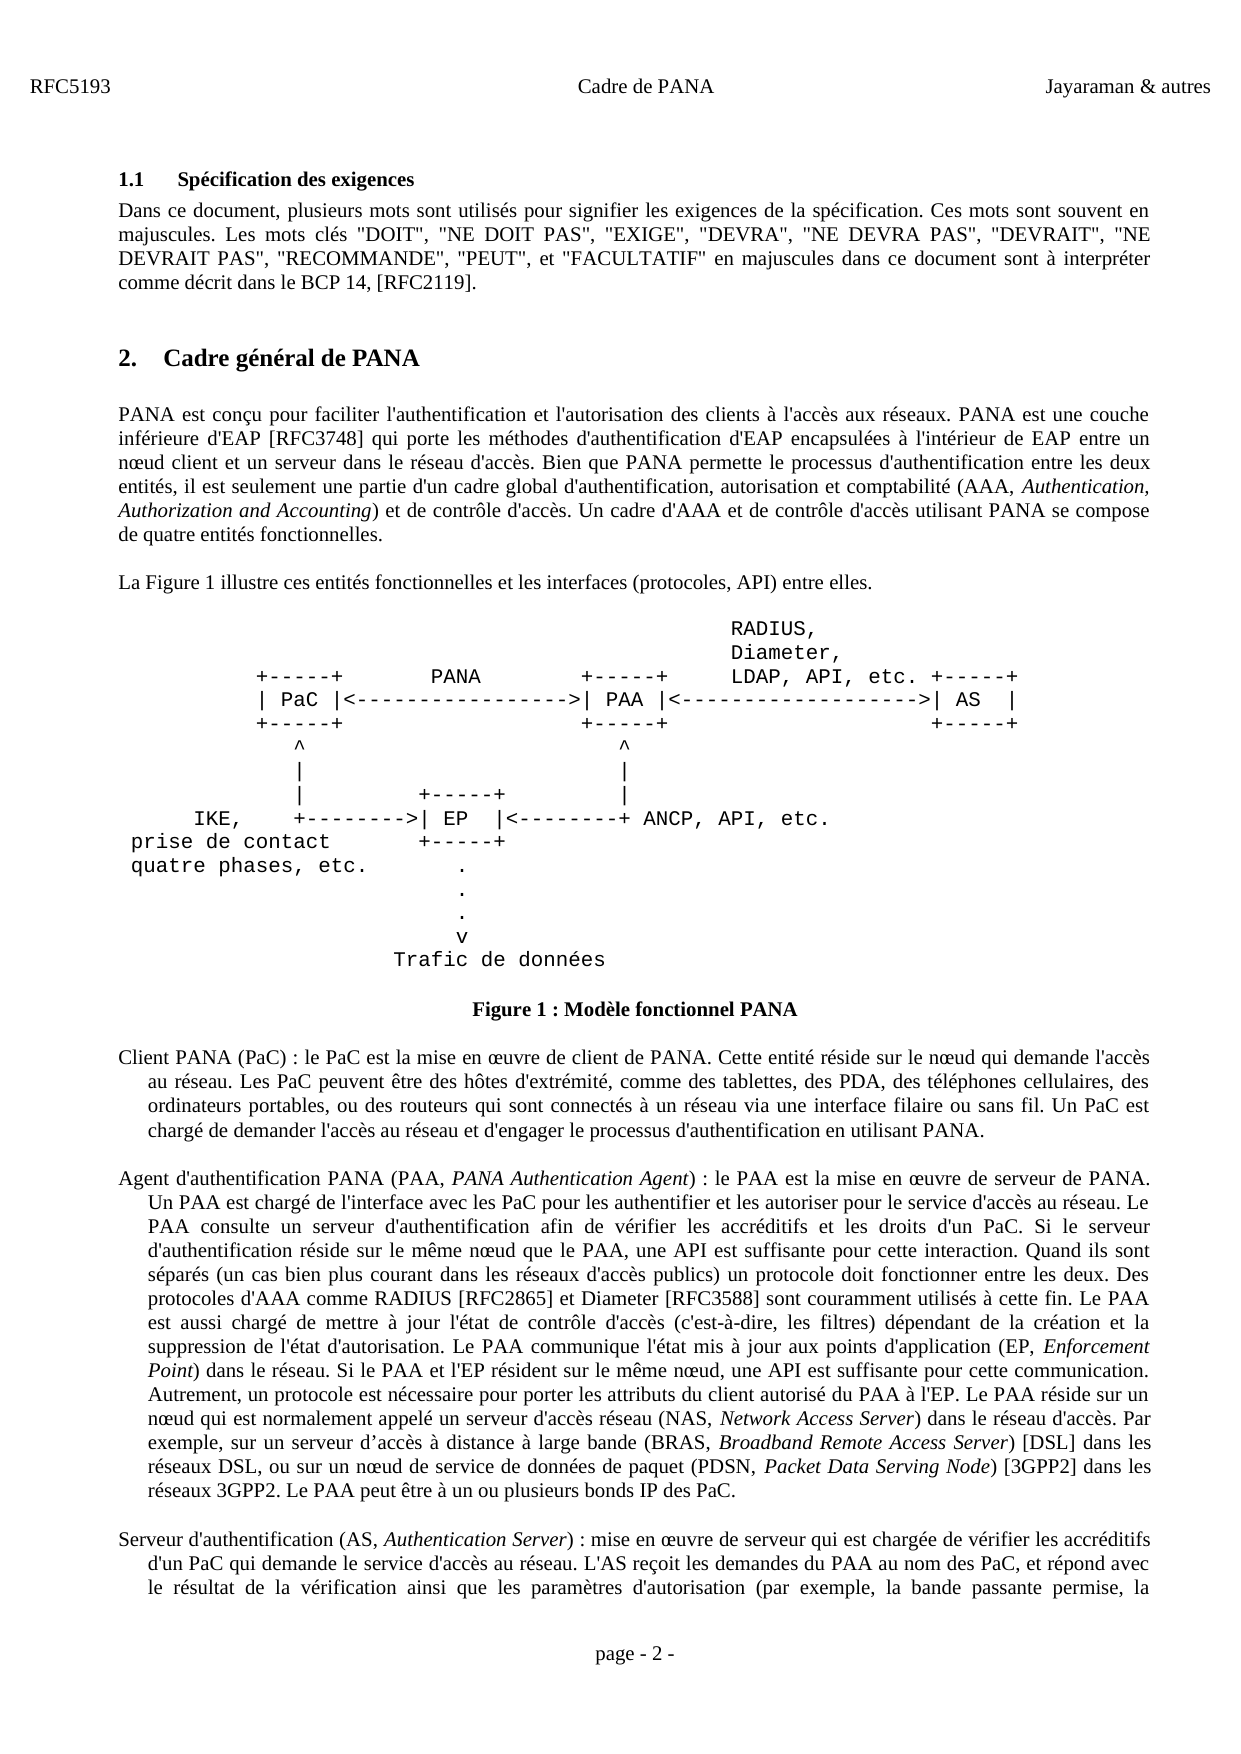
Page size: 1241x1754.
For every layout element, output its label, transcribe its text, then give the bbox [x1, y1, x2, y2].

text | | [118, 760, 1152, 784]
text Serveur d'authentification (AS, Authentication Server) : mise en œuvre de serveur qui est chargée de vérifier les accréditifs d'un PaC qui demande le service d'accès au réseau. L'AS reçoit les demandes du PAA au nom des PaC, et répond avec le résultat de la vérification ainsi que les paramètres d'autorisation (par exemple, la bande passante permise, la [118, 1527, 1152, 1599]
text . [118, 878, 1152, 902]
text quatre phases, etc. . [118, 855, 1152, 878]
subtitle 1.1 Spécification des exigences [118, 167, 1152, 191]
text Trafic de données [118, 949, 1152, 973]
subtitle 2. Cadre général de PANA [118, 343, 1152, 372]
text | PaC |<----------------->| PAA |<------------------->| AS | [118, 689, 1152, 713]
text . [118, 902, 1152, 926]
text +-----+ PANA +-----+ LDAP, API, etc. +-----+ [118, 666, 1152, 689]
text +-----+ +-----+ +-----+ [118, 713, 1152, 737]
text La Figure 1 illustre ces entités fonctionnelles et les interfaces (protocoles, API) entre elles. [118, 570, 1152, 594]
text prise de contact +-----+ [118, 831, 1152, 855]
text Diameter, [118, 642, 1152, 666]
text IKE, +-------->| EP |<--------+ ANCP, API, etc. [118, 808, 1152, 831]
text PANA est conçu pour faciliter l'authentification et l'autorisation des clients à l'accès aux réseaux. PANA est une couche inférieure d'EAP [RFC3748] qui porte les méthodes d'authentification d'EAP encapsulées à l'intérieur de EAP entre un nœud client et un serveur dans le réseau d'accès. Bien que PANA permette le processus d'authentification entre les deux entités, il est seulement une partie d'un cadre global d'authentification, autorisation et comptabilité (AAA, Authentication, Authorization and Accounting) et de contrôle d'accès. Un cadre d'AAA et de contrôle d'accès utilisant PANA se compose de quatre entités fonctionnelles. [118, 402, 1152, 546]
text Agent d'authentification PANA (PAA, PANA Authentication Agent) : le PAA est la mise en œuvre de serveur de PANA. Un PAA est chargé de l'interface avec les PaC pour les authentifier et les autoriser pour le service d'accès au réseau. Le PAA consulte un serveur d'authentification afin de vérifier les accréditifs et les droits d'un PaC. Si le serveur d'authentification réside sur le même nœud que le PAA, une API est suffisante pour cette interaction. Quand ils sont séparés (un cas bien plus courant dans les réseaux d'accès publics) un protocole doit fonctionner entre les deux. Des protocoles d'AAA comme RADIUS [RFC2865] et Diameter [RFC3588] sont couramment utilisés à cette fin. Le PAA est aussi chargé de mettre à jour l'état de contrôle d'accès (c'est-à-dire, les filtres) dépendant de la création et la suppression de l'état d'autorisation. Le PAA communique l'état mis à jour aux points d'application (EP, Enforcement Point) dans le réseau. Si le PAA et l'EP résident sur le même nœud, une API est suffisante pour cette communication. Autrement, un protocole est nécessaire pour porter les attributs du client autorisé du PAA à l'EP. Le PAA réside sur un nœud qui est normalement appelé un serveur d'accès réseau (NAS, Network Access Server) dans le réseau d'accès. Par exemple, sur un serveur d’accès à distance à large bande (BRAS, Broadband Remote Access Server) [DSL] dans les réseaux DSL, ou sur un nœud de service de données de paquet (PDSN, Packet Data Serving Node) [3GPP2] dans les réseaux 3GPP2. Le PAA peut être à un ou plusieurs bonds IP des PaC. [118, 1166, 1152, 1502]
text ^ ^ [118, 737, 1152, 760]
text | +-----+ | [118, 784, 1152, 808]
text RADIUS, [118, 618, 1152, 642]
text Dans ce document, plusieurs mots sont utilisés pour signifier les exigences de la spécification. Ces mots sont souvent en majuscules. Les mots clés "DOIT", "NE DOIT PAS", "EXIGE", "DEVRA", "NE DEVRA PAS", "DEVRAIT", "NE DEVRAIT PAS", "RECOMMANDE", "PEUT", et "FACULTATIF" en majuscules dans ce document sont à interpréter comme décrit dans le BCP 14, [RFC2119]. [118, 197, 1152, 294]
subtitle Figure 1 : Modèle fonctionnel PANA [118, 997, 1152, 1021]
text v [118, 926, 1152, 949]
text Client PANA (PaC) : le PaC est la mise en œuvre de client de PANA. Cette entité réside sur le nœud qui demande l'accès au réseau. Les PaC peuvent être des hôtes d'extrémité, comme des tablettes, des PDA, des téléphones cellulaires, des ordinateurs portables, ou des routeurs qui sont connectés à un réseau via une interface filaire ou sans fil. Un PaC est chargé de demander l'accès au réseau et d'engager le processus d'authentification en utilisant PANA. [118, 1045, 1152, 1142]
